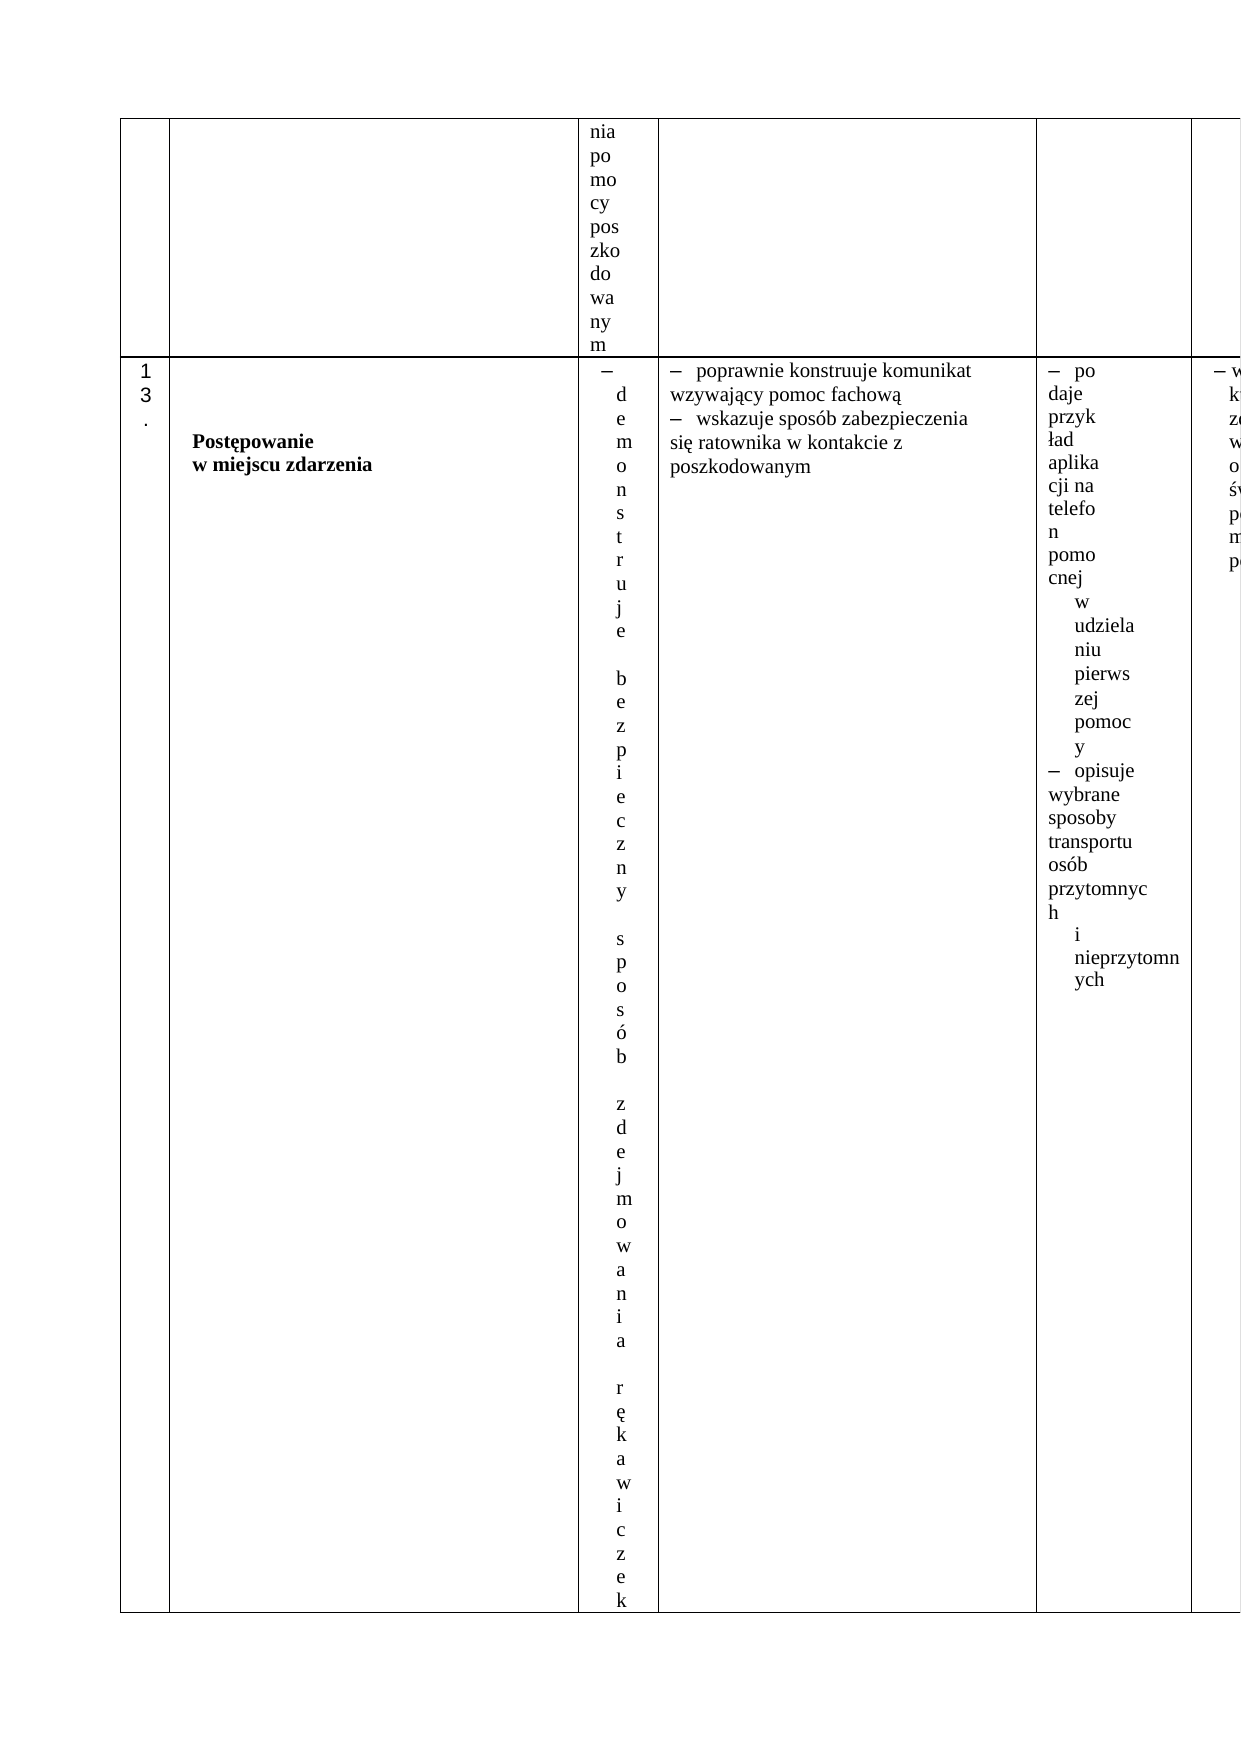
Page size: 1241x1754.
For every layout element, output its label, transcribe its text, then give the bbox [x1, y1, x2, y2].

table_header Postępowanie w miejscu zdarzenia [170, 358, 578, 1612]
table_header – wymienia czynności, które na miejscu zdarzenia należy podjąć w trosce o bezpieczeństwo: świadka, ratownika, poszkodowanych, miejsca zdarzenia i pozostałych osób [1192, 358, 1240, 1612]
table_cell [659, 119, 1036, 356]
table_header poprawnie konstruuje komunikat wzywający pomoc fachową wskazuje sposób zabezpieczenia się ratownika w kontakcie z poszkodowanym [659, 358, 1036, 1612]
table_header podaje przykład aplikacji na telefon pomocnej w udzielaniu pierwszej pomocy opisuje wybrane sposoby transportu osób przytomnych i nieprzytomnych [1037, 358, 1191, 1612]
table_cell opisuje przyczyny i okoliczności prowadzące do szybkiego pogorszenia stanu zdrowia lub zagrożenia życia zna główne stany nagłego zagrożenia zdrowotnego [1037, 119, 1191, 356]
table_cell – wyjaśnia rolę układów: krążenia, nerwowego, oddechowego w utrzymaniu podstawowych funkcji życiowych [1192, 119, 1240, 356]
table_cell [121, 119, 169, 356]
table_header 13. [121, 358, 169, 1612]
table_cell [170, 119, 578, 356]
table_cell nia pomocy poszkodowanym [579, 119, 658, 356]
table_header – demonstruje bezpieczny sposób zdejmowania rękawiczek [579, 358, 658, 1612]
